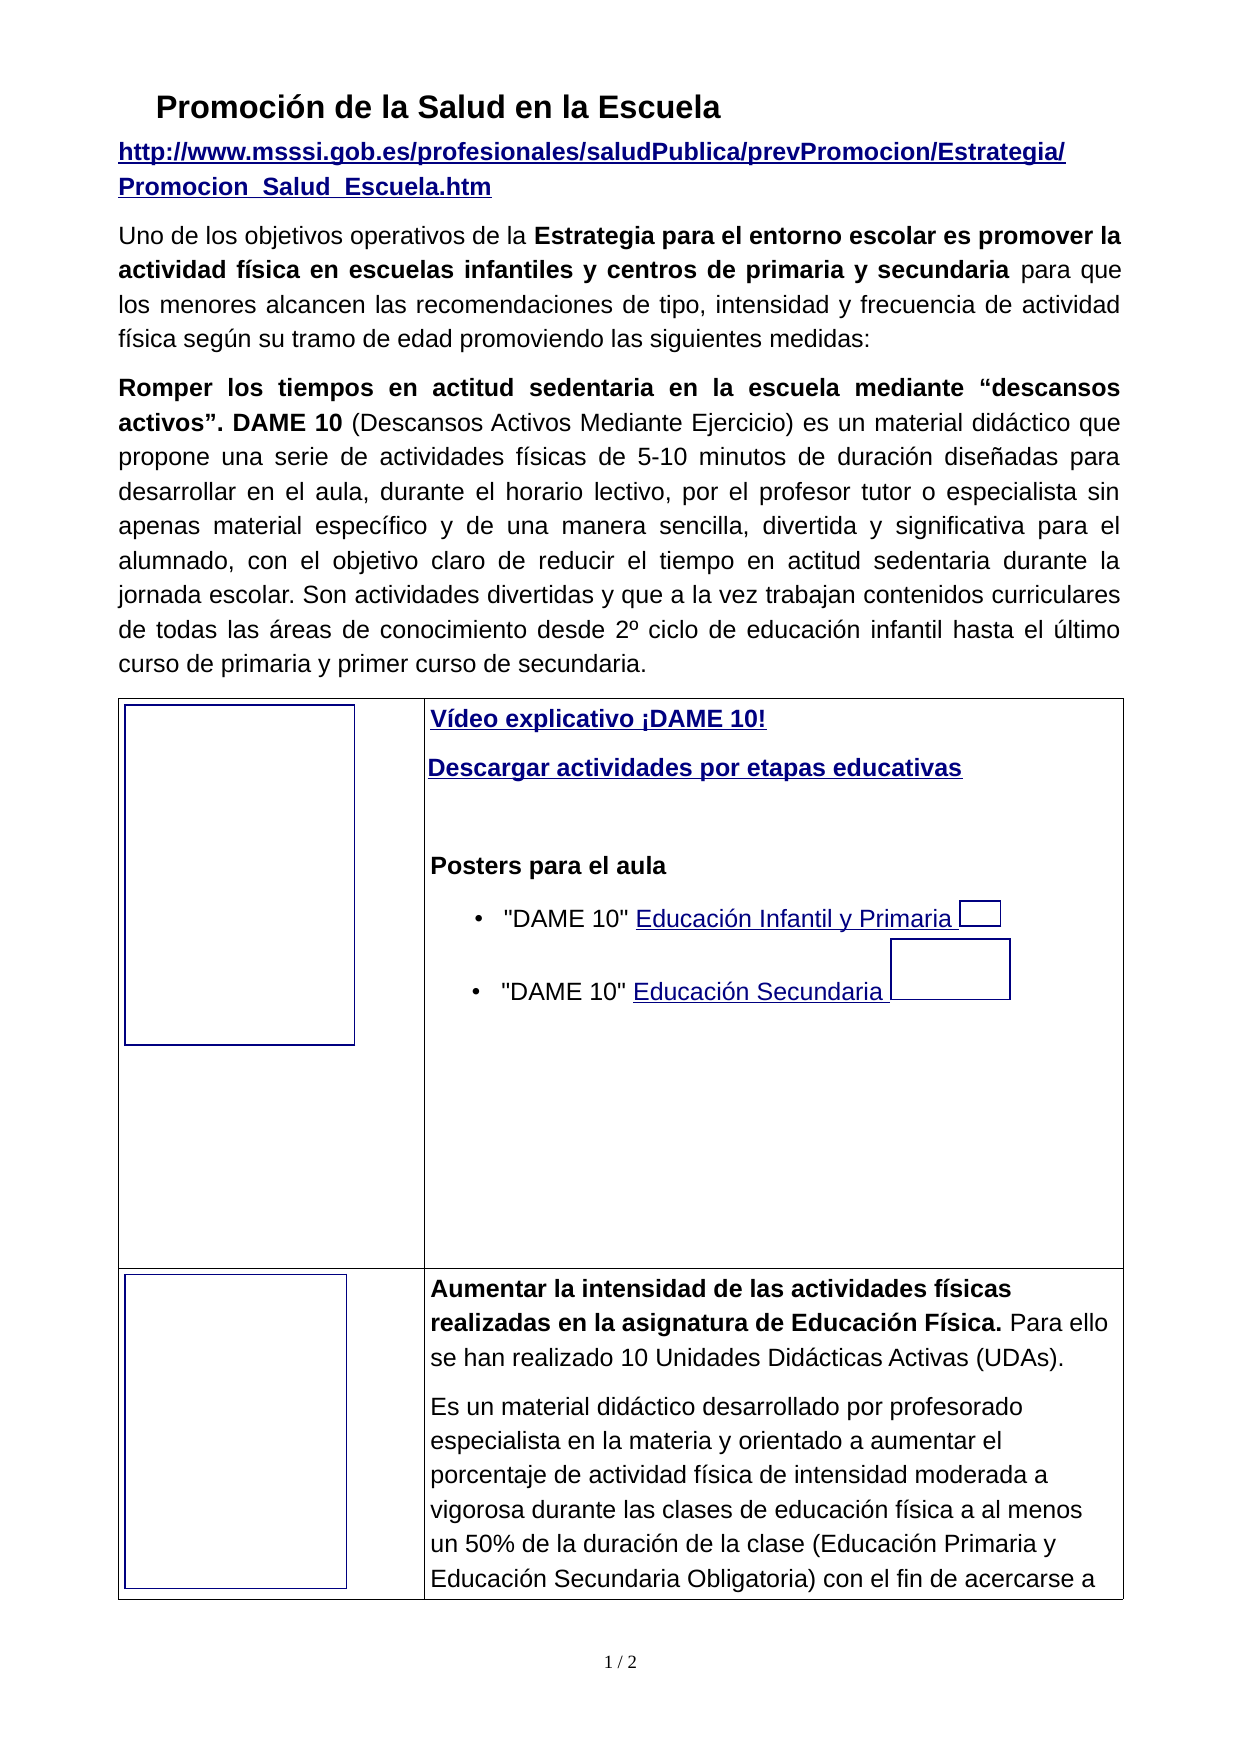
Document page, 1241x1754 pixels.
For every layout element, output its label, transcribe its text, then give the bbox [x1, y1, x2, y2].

table_cell Aumentar la intensidad de las actividades físicas realizadas en la asignatura de Educación Física. Para ello se han realizado 10 Unidades Didácticas Activas (UDAs). Es un material didáctico desarrollado por profesorado especialista en la materia y orientado a aumentar el porcentaje de actividad física de intensidad moderada a vigorosa durante las clases de educación física a al menos un 50% de la duración de la clase (Educación Primaria y Educación Secundaria Obligatoria) con el fin de acercarse a [425, 1269, 1123, 1598]
table_cell [119, 1269, 424, 1598]
text Uno de los objetivos operativos de la Estrategia para el entorno escolar es promover la actividad física en escuelas infantiles y centros de primaria y secundaria para que los menores alcancen las recomendaciones de tipo, intensidad y frecuencia de actividad física según su tramo de edad promoviendo las siguientes medidas: [118, 221, 1122, 353]
picture [118, 678, 1122, 698]
text Romper los tiempos en actitud sedentaria en la escuela mediante “descansos activos”. DAME 10 (Descansos Activos Mediante Ejercicio) es un material didáctico que propone una serie de actividades físicas de 5-10 minutos de duración diseñadas para desarrollar en el aula, durante el horario lectivo, por el profesor tutor o especialista sin apenas material específico y de una manera sencilla, divertida y significativa para el alumnado, con el objetivo claro de reducir el tiempo en actitud sedentaria durante la jornada escolar. Son actividades divertidas y que a la vez trabajan contenidos curriculares de todas las áreas de conocimiento desde 2º ciclo de educación infantil hasta el último curso de primaria y primer curso de secundaria. [118, 373, 1122, 678]
table_header [119, 699, 424, 1268]
subtitle Promoción de la Salud en la Escuela [156, 87, 1122, 125]
picture [118, 353, 1122, 373]
picture [118, 62, 1122, 137]
picture [118, 201, 1122, 221]
picture [118, 1600, 1122, 1690]
table_header Vídeo explicativo ¡DAME 10! Descargar actividades por etapas educativas Posters para el aula "DAME 10" Educación Infantil y Primaria "DAME 10" Educación Secundaria [425, 699, 1123, 1268]
text http://www.msssi.gob.es/profesionales/saludPublica/prevPromocion/Estrategia/Promocion_Salud_Escuela.htm [118, 137, 1122, 201]
